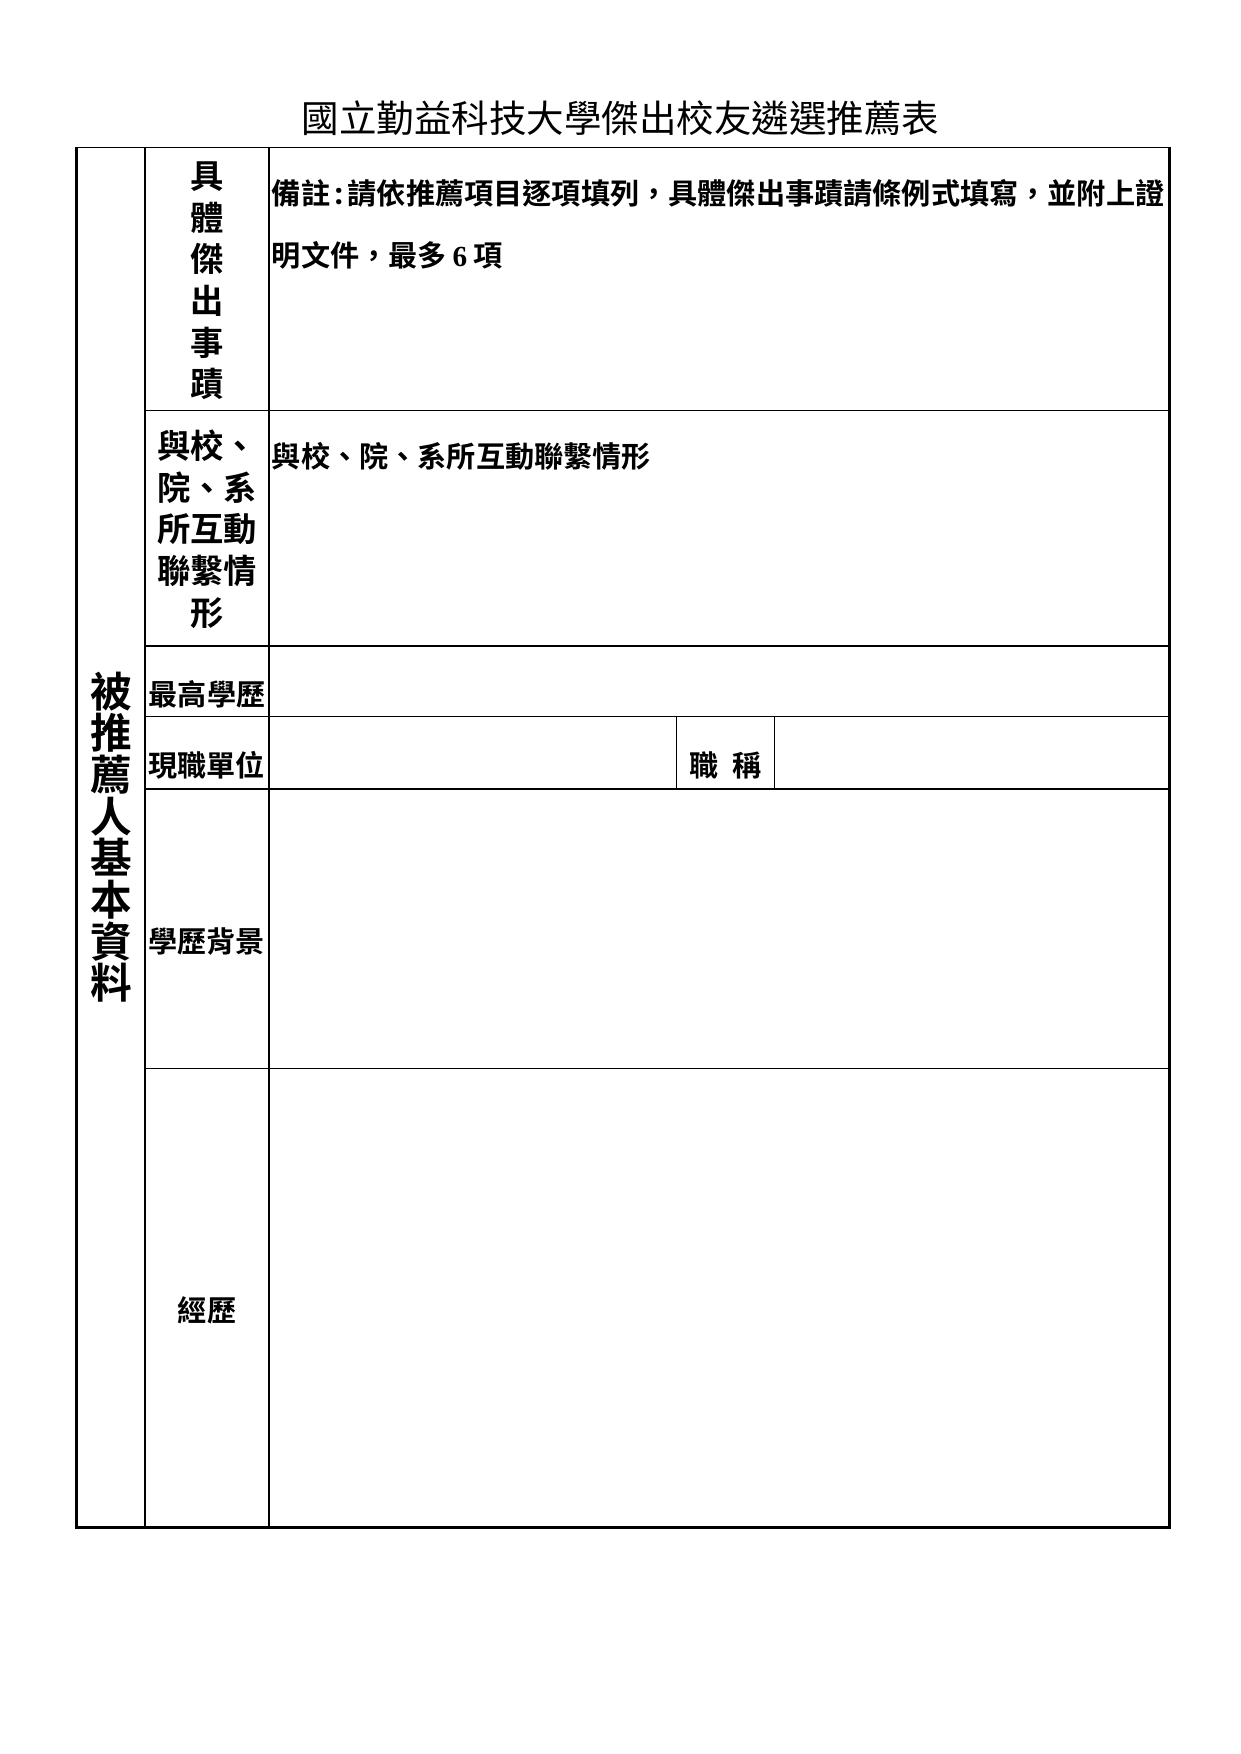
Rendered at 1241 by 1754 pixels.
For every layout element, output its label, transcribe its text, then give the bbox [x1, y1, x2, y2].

table_cell [270, 647, 1168, 716]
table_cell 被推薦人基本資料 [78, 148, 144, 1526]
table_cell 備註:請依推薦項目逐項填列，具體傑出事蹟請條例式填寫，並附上證明文件，最多6項 [270, 148, 1168, 410]
table_cell [775, 717, 1168, 788]
table_cell 具 體 傑 出 事 蹟 [146, 148, 268, 410]
table_cell [270, 717, 676, 788]
table_cell 學歷背景 [146, 790, 268, 1067]
table_cell 與校、院、系所互動聯繫情形 [146, 411, 268, 645]
table_cell 最高學歷 [146, 647, 268, 716]
table_cell 職 稱 [677, 717, 774, 788]
table_cell 現職單位 [146, 717, 268, 788]
table_cell [270, 1069, 1168, 1526]
table_cell 與校、院、系所互動聯繫情形 （備註:請由推薦單位以條列式方式敘述） [270, 411, 1168, 645]
table_cell 經歷 [146, 1069, 268, 1526]
table_cell [270, 790, 1168, 1067]
